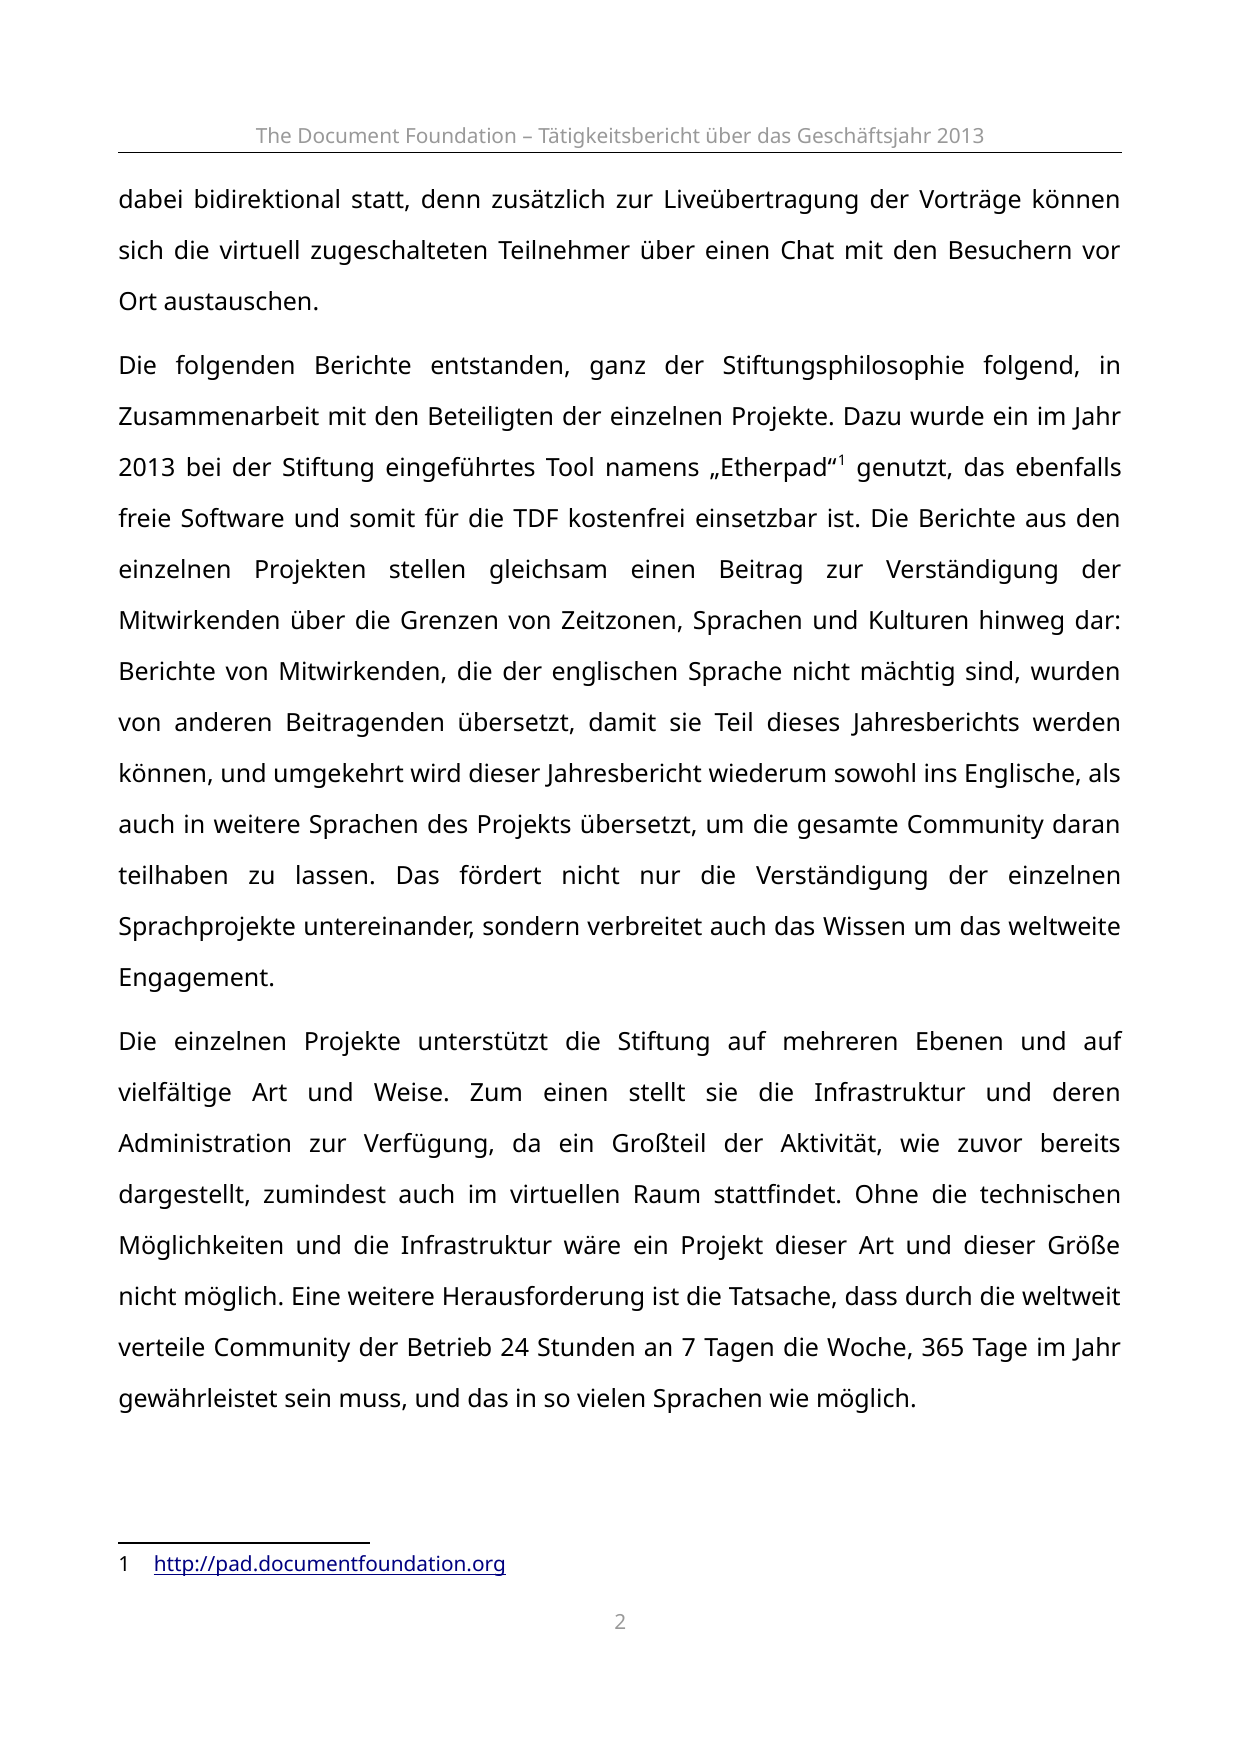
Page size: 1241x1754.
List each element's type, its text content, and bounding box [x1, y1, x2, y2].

text Die einzelnen Projekte unterstützt die Stiftung auf mehreren Ebenen und auf vielfältige Art und Weise. Zum einen stellt sie die Infrastruktur und deren Administration zur Verfügung, da ein Großteil der Aktivität, wie zuvor bereits dargestellt, zumindest auch im virtuellen Raum stattfindet. Ohne die technischen Möglichkeiten und die Infrastruktur wäre ein Projekt dieser Art und dieser Größe nicht möglich. Eine weitere Herausforderung ist die Tatsache, dass durch die weltweit verteile Community der Betrieb 24 Stunden an 7 Tagen die Woche, 365 Tage im Jahr gewährleistet sein muss, und das in so vielen Sprachen wie möglich. [118, 1024, 1122, 1415]
text Die folgenden Berichte entstanden, ganz der Stiftungsphilosophie folgend, in Zusammenarbeit mit den Beteiligten der einzelnen Projekte. Dazu wurde ein im Jahr 2013 bei der Stiftung eingeführtes Tool namens „Etherpad“ genutzt, das ebenfalls freie Software und somit für die TDF kostenfrei einsetzbar ist. Die Berichte aus den einzelnen Projekten stellen gleichsam einen Beitrag zur Verständigung der Mitwirkenden über die Grenzen von Zeitzonen, Sprachen und Kulturen hinweg dar: Berichte von Mitwirkenden, die der englischen Sprache nicht mächtig sind, wurden von anderen Beitragenden übersetzt, damit sie Teil dieses Jahresberichts werden können, und umgekehrt wird dieser Jahresbericht wiederum sowohl ins Englische, als auch in weitere Sprachen des Projekts übersetzt, um die gesamte Community daran teilhaben zu lassen. Das fördert nicht nur die Verständigung der einzelnen Sprachprojekte untereinander, sondern verbreitet auch das Wissen um das weltweite Engagement. [118, 348, 1122, 994]
text http://pad.documentfoundation.org [118, 1549, 1122, 1578]
text dabei bidirektional statt, denn zusätzlich zur Liveübertragung der Vorträge können sich die virtuell zugeschalteten Teilnehmer über einen Chat mit den Besuchern vor Ort austauschen. [118, 182, 1122, 318]
